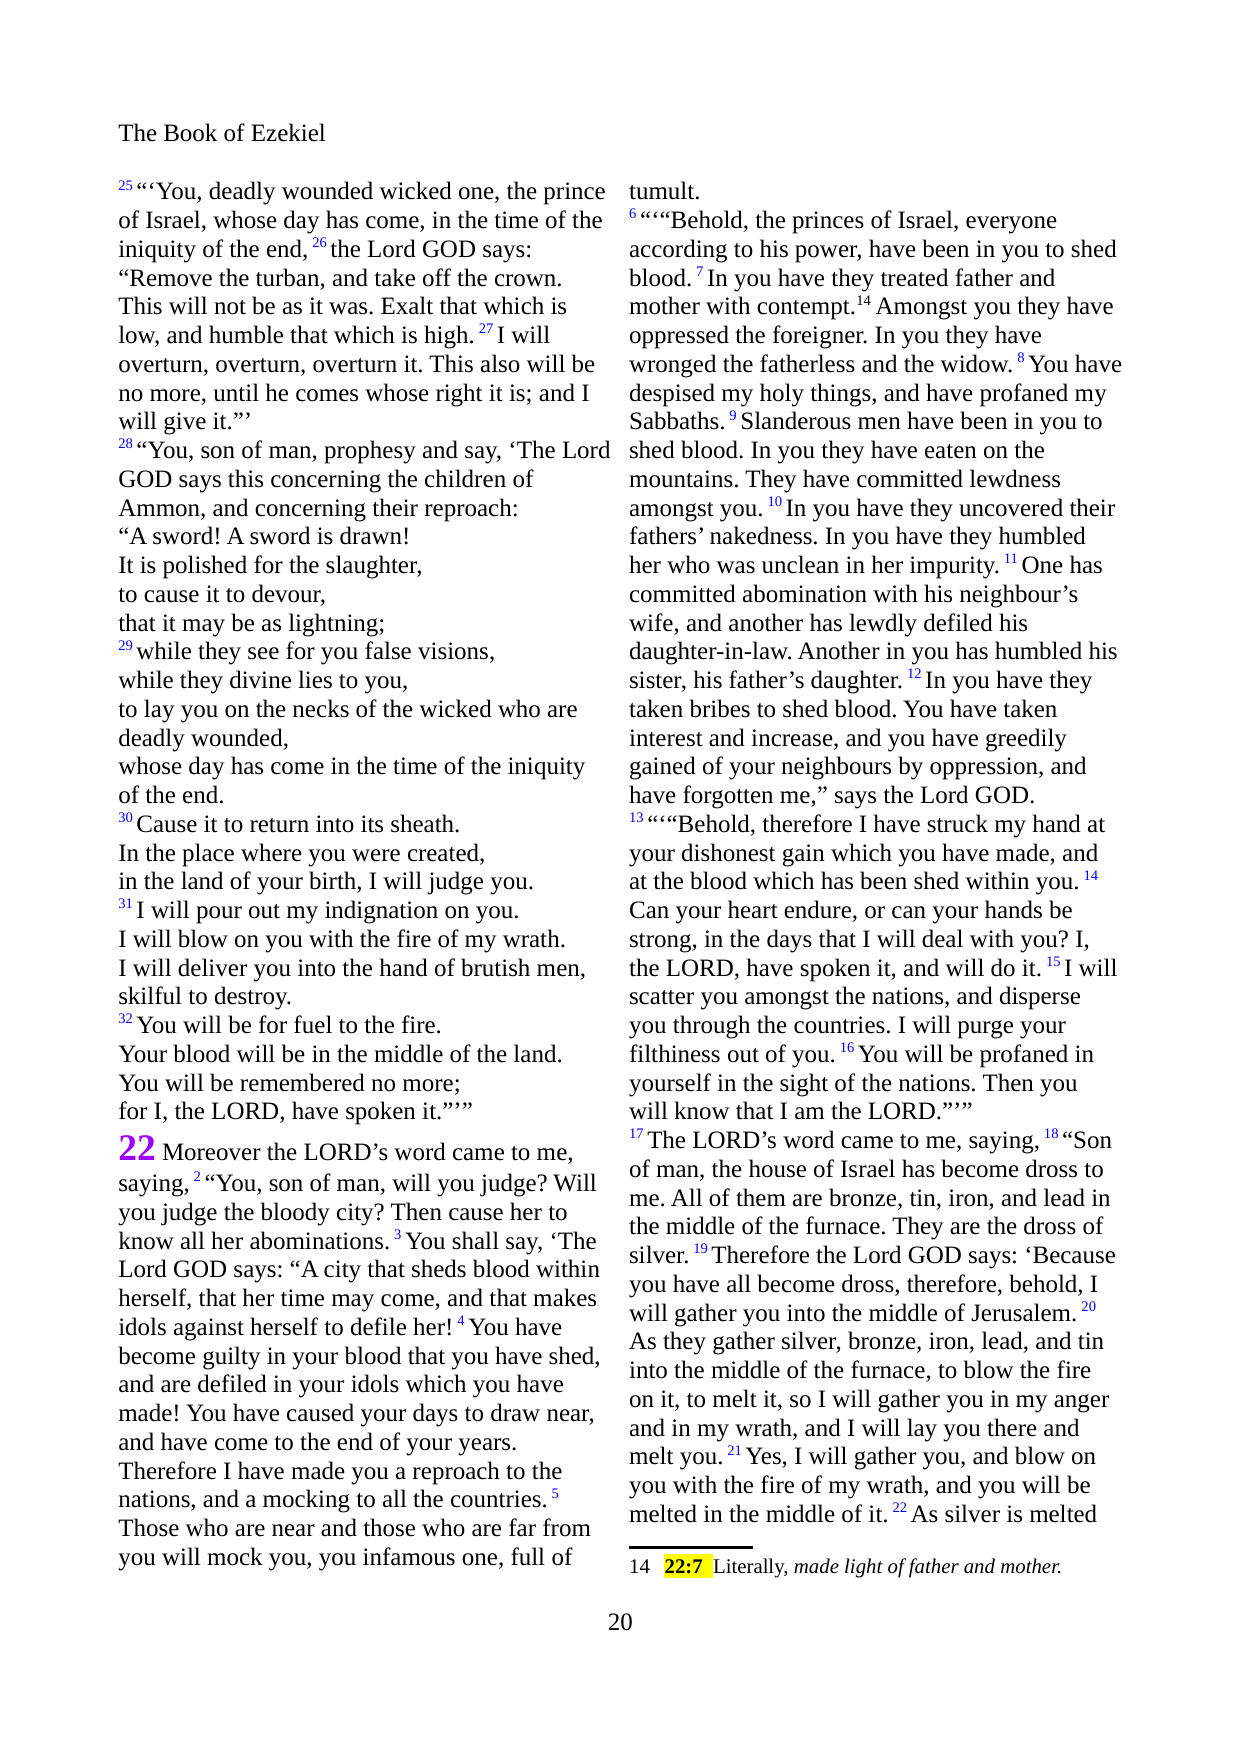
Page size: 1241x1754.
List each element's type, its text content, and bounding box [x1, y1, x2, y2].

text 31 I will pour out my indignation on you. [118, 895, 611, 924]
text to cause it to devour, [118, 579, 611, 608]
text tumult. [629, 176, 1122, 205]
text Your blood will be in the middle of the land. [118, 1039, 611, 1068]
text 22 Moreover the LORD’s word came to me, saying, 2 “You, son of man, will you judge? Will you judge the bloody city? Then cause her to know all her abominations. 3 You shall say, ‘The Lord GOD says: “A city that sheds blood within herself, that her time may come, and that makes idols against herself to defile her! 4 You have become guilty in your blood that you have shed, and are defiled in your idols which you have made! You have caused your days to draw near, and have come to the end of your years. Therefore I have made you a reproach to the nations, and a mocking to all the countries. 5 Those who are near and those who are far from you will mock you, you infamous one, full of [118, 1125, 611, 1571]
text 13 “‘“Behold, therefore I have struck my hand at your dishonest gain which you have made, and at the blood which has been shed within you. 14 Can your heart endure, or can your hands be strong, in the days that I will deal with you? I, the LORD, have spoken it, and will do it. 15 I will scatter you amongst the nations, and disperse you through the countries. I will purge your filthiness out of you. 16 You will be profaned in yourself in the sight of the nations. Then you will know that I am the LORD.”’” [629, 809, 1122, 1125]
text skilful to destroy. [118, 981, 611, 1010]
text 22:7 Literally, made light of father and mother. [629, 1553, 1122, 1578]
text 6 “‘“Behold, the princes of Israel, everyone according to his power, have been in you to shed blood. 7 In you have they treated father and mother with contempt. Amongst you they have oppressed the foreigner. In you they have wronged the fatherless and the widow. 8 You have despised my holy things, and have profaned my Sabbaths. 9 Slanderous men have been in you to shed blood. In you they have eaten on the mountains. They have committed lewdness amongst you. 10 In you have they uncovered their fathers’ nakedness. In you have they humbled her who was unclean in her impurity. 11 One has committed abomination with his neighbour’s wife, and another has lewdly defiled his daughter-in-law. Another in you has humbled his sister, his father’s daughter. 12 In you have they taken bribes to shed blood. You have taken interest and increase, and you have greedily gained of your neighbours by oppression, and have forgotten me,” says the Lord GOD. [629, 205, 1122, 809]
text 32 You will be for fuel to the fire. [118, 1010, 611, 1039]
text in the land of your birth, I will judge you. [118, 866, 611, 895]
text that it may be as lightning; [118, 608, 611, 636]
text while they divine lies to you, [118, 665, 611, 694]
text I will blow on you with the fire of my wrath. [118, 924, 611, 953]
text “A sword! A sword is drawn! [118, 521, 611, 550]
text whose day has come in the time of the iniquity of the end. [118, 751, 611, 809]
text 28 “You, son of man, prophesy and say, ‘The Lord GOD says this concerning the children of Ammon, and concerning their reproach: [118, 435, 611, 521]
text It is polished for the slaughter, [118, 550, 611, 579]
text 25 “‘You, deadly wounded wicked one, the prince of Israel, whose day has come, in the time of the iniquity of the end, 26 the Lord GOD says: “Remove the turban, and take off the crown. This will not be as it was. Exalt that which is low, and humble that which is high. 27 I will overturn, overturn, overturn it. This also will be no more, until he comes whose right it is; and I will give it.”’ [118, 176, 611, 435]
text for I, the LORD, have spoken it.”’” [118, 1096, 611, 1125]
text You will be remembered no more; [118, 1068, 611, 1096]
text 30 Cause it to return into its sheath. [118, 809, 611, 838]
text 17 The LORD’s word came to me, saying, 18 “Son of man, the house of Israel has become dross to me. All of them are bronze, tin, iron, and lead in the middle of the furnace. They are the dross of silver. 19 Therefore the Lord GOD says: ‘Because you have all become dross, therefore, behold, I will gather you into the middle of Jerusalem. 20 As they gather silver, bronze, iron, lead, and tin into the middle of the furnace, to blow the fire on it, to melt it, so I will gather you in my anger and in my wrath, and I will lay you there and melt you. 21 Yes, I will gather you, and blow on you with the fire of my wrath, and you will be melted in the middle of it. 22 As silver is melted [629, 1125, 1122, 1528]
text I will deliver you into the hand of brutish men, [118, 953, 611, 981]
text 29 while they see for you false visions, [118, 636, 611, 665]
text In the place where you were created, [118, 838, 611, 866]
text to lay you on the necks of the wicked who are deadly wounded, [118, 694, 611, 751]
